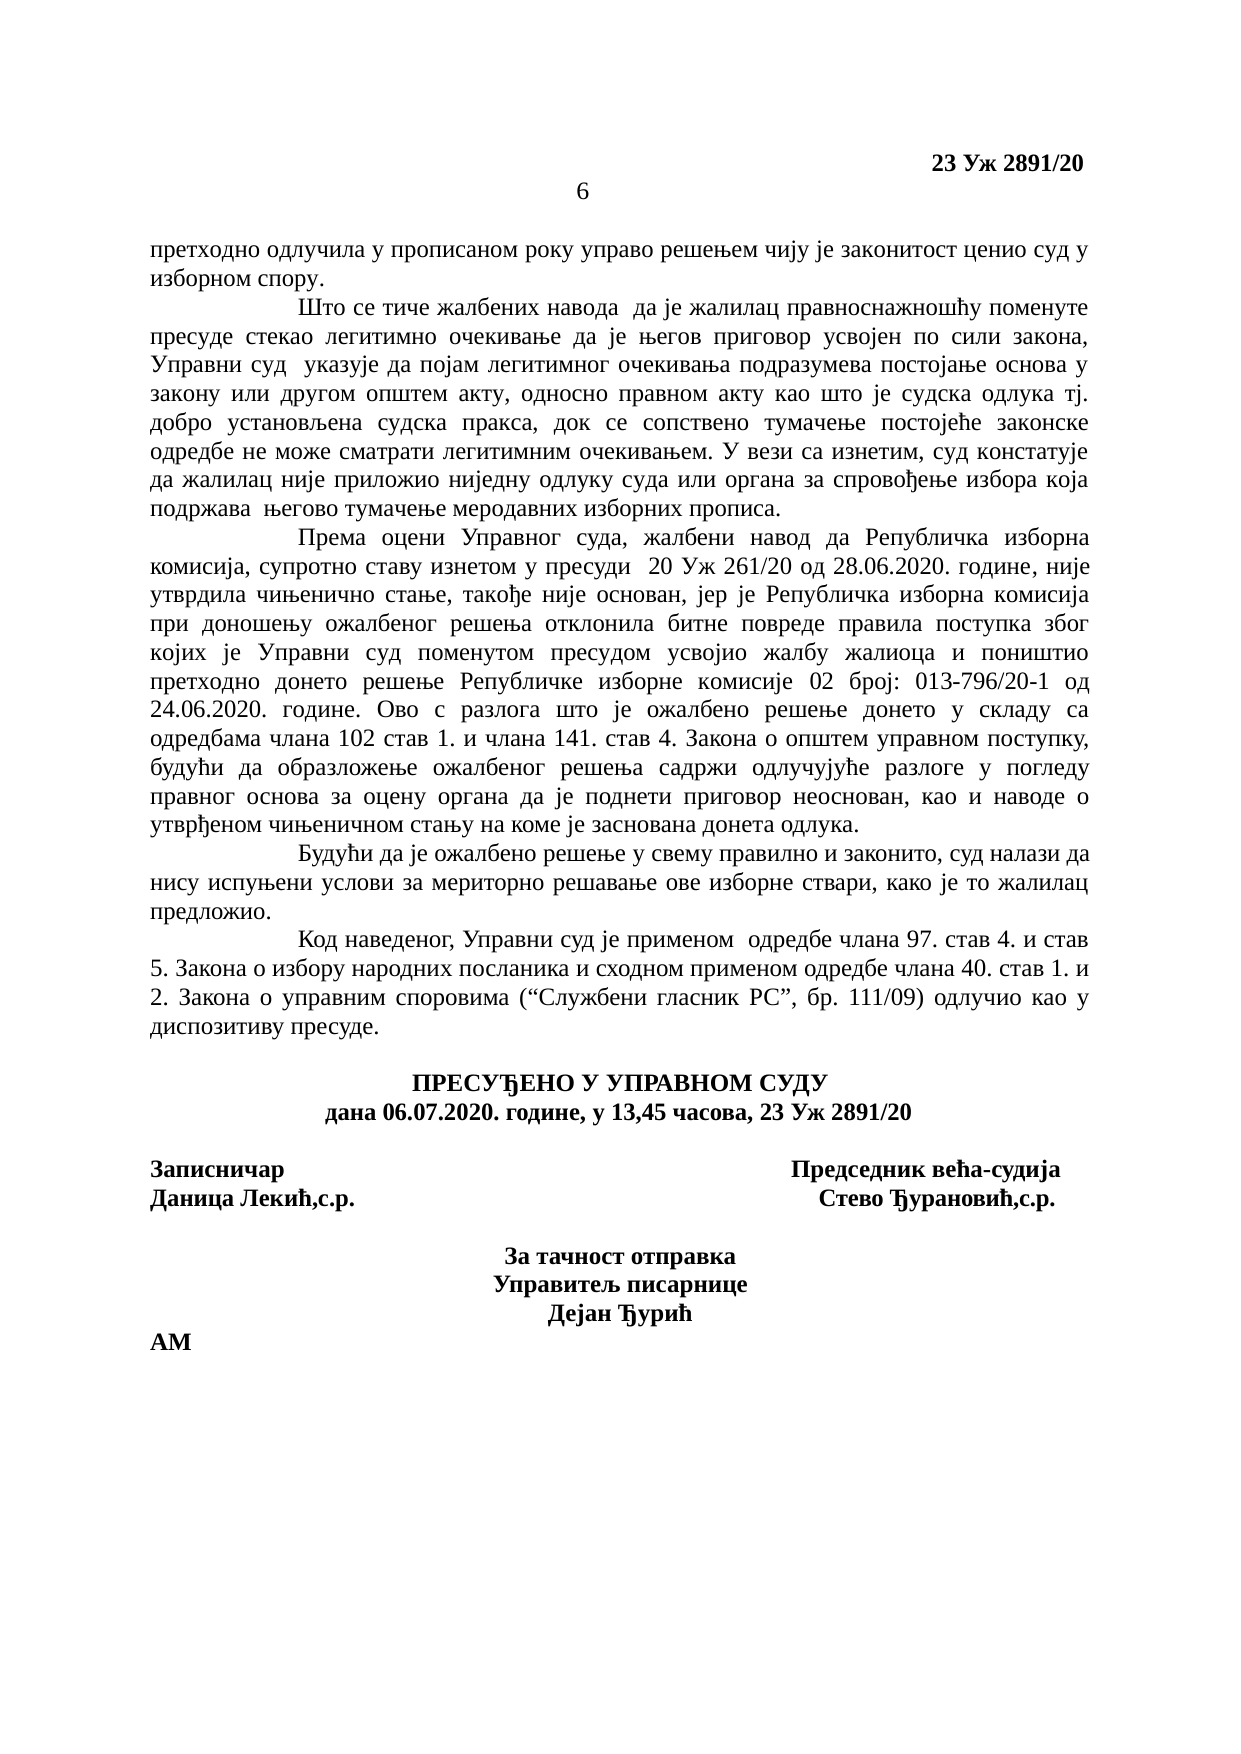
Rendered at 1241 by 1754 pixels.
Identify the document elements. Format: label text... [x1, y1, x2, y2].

text Код наведеног, Управни суд је применом одредбе члана 97. став 4. и став 5. Закона о избору народних посланика и сходном применом одредбе члана 40. став 1. и 2. Закона о управним споровима (“Службени гласник РС”, бр. 111/09) одлучио као у диспозитиву пресуде. [150, 924, 1090, 1039]
text Даница Лекић,с.р. Стево Ђурановић,с.р. [150, 1183, 1090, 1212]
text Према оцени Управног суда, жалбени навод да Републичка изборна комисија, супротно ставу изнетом у пресуди 20 Уж 261/20 од 28.06.2020. године, није утврдила чињенично стање, такође није основан, јер је Републичка изборна комисија при доношењу ожалбеног решења отклонила битне повреде правила поступка због којих је Управни суд поменутом пресудом усвојио жалбу жалиоца и поништио претходно донето решење Републичке изборне комисије 02 број: 013-796/20-1 од 24.06.2020. године. Ово с разлога што је ожалбено решење донето у складу са одредбама члана 102 став 1. и члана 141. став 4. Закона о општем управном поступку, будући да образложење ожалбеног решења садржи одлучујуће разлоге у погледу правног основа за оцену органа да је поднети приговор неоснован, као и наводе о утврђеном чињеничном стању на коме је заснована донета одлука. [150, 522, 1090, 838]
text Управитељ писарнице [150, 1269, 1090, 1298]
text Што се тиче жалбених навода да је жалилац правноснажношћу поменуте пресуде стекао легитимно очекивање да је његов приговор усвојен по сили закона, Управни суд указује да појам легитимног очекивања подразумева постојање основа у закону или другом општем акту, односно правном акту као што је судска одлука тј. добро установљена судска пракса, док се сопствено тумачење постојеће законске одредбе не може сматрати легитимним очекивањем. У вези са изнетим, суд констатује да жалилац није приложио ниједну одлуку суда или органа за спровођење избора која подржава његово тумачење меродавних изборних прописа. [150, 292, 1090, 522]
text Дејан Ђурић [150, 1298, 1090, 1327]
text ПРЕСУЂЕНО У УПРАВНОМ СУДУ [150, 1068, 1090, 1097]
text Будући да је ожалбено решење у свему правилно и законито, суд налази да нису испуњени услови за мериторно решавање ове изборне ствари, како је то жалилац предложио. [150, 838, 1090, 924]
text претходно одлучила у прописаном року управо решењем чију је законитост ценио суд у изборном спору. [150, 234, 1090, 292]
text За тачност отправка [150, 1241, 1090, 1269]
text Записничар Председник већа-судија [150, 1154, 1090, 1183]
text дана 06.07.2020. године, у 13,45 часова, 23 Уж 2891/20 [150, 1097, 1090, 1126]
text АМ [150, 1327, 1090, 1356]
